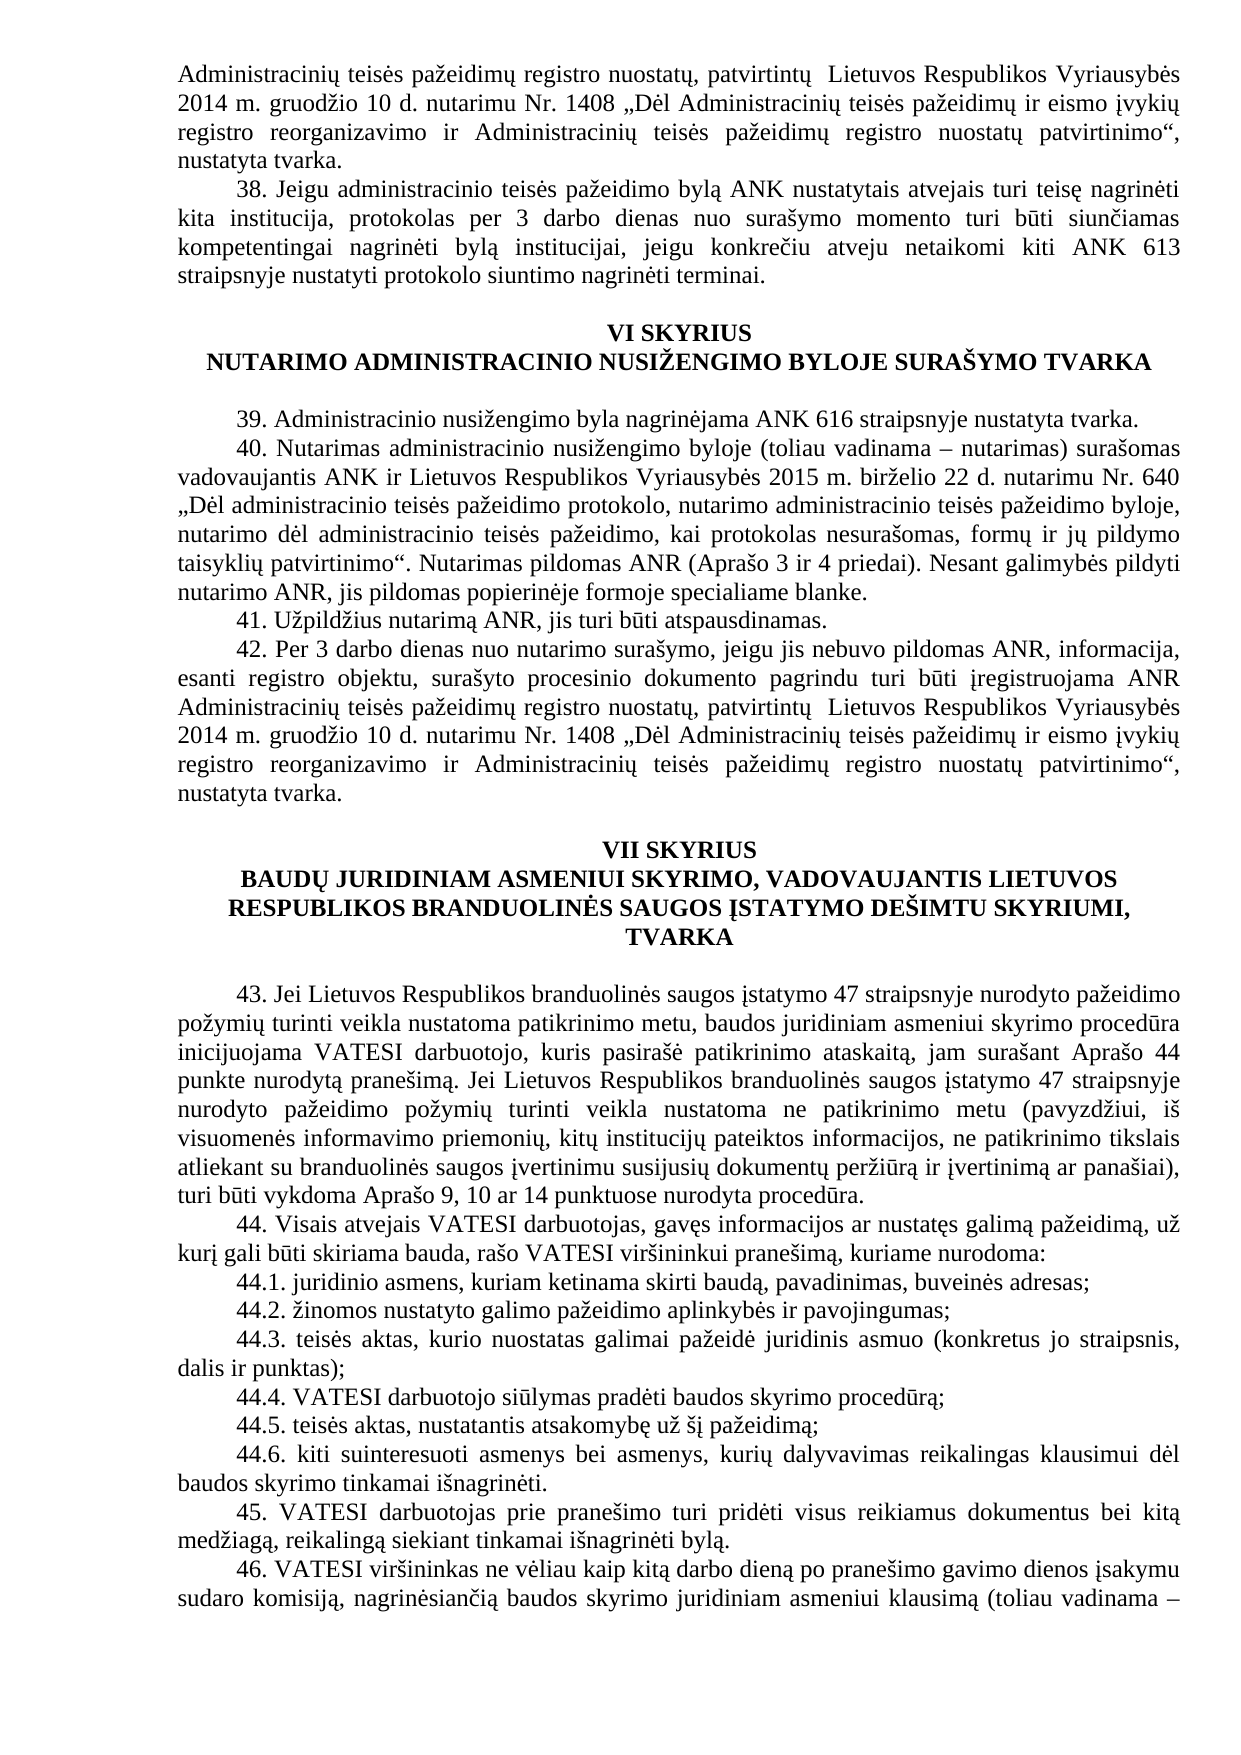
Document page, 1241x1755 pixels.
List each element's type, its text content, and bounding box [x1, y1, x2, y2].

text 38. Jeigu administracinio teisės pažeidimo bylą ANK nustatytais atvejais turi teisę nagrinėti kita institucija, protokolas per 3 darbo dienas nuo surašymo momento turi būti siunčiamas kompetentingai nagrinėti bylą institucijai, jeigu konkrečiu atveju netaikomi kiti ANK 613 straipsnyje nustatyti protokolo siuntimo nagrinėti terminai. [177, 174, 1181, 289]
text 44.3. teisės aktas, kurio nuostatas galimai pažeidė juridinis asmuo (konkretus jo straipsnis, dalis ir punktas); [177, 1324, 1181, 1382]
text 45. VATESI darbuotojas prie pranešimo turi pridėti visus reikiamus dokumentus bei kitą medžiagą, reikalingą siekiant tinkamai išnagrinėti bylą. [177, 1497, 1181, 1554]
text 44.1. juridinio asmens, kuriam ketinama skirti baudą, pavadinimas, buveinės adresas; [177, 1267, 1181, 1295]
text 46. VATESI viršininkas ne vėliau kaip kitą darbo dieną po pranešimo gavimo dienos įsakymu sudaro komisiją, nagrinėsiančią baudos skyrimo juridiniam asmeniui klausimą (toliau vadinama – [177, 1554, 1181, 1612]
text 44.4. VATESI darbuotojo siūlymas pradėti baudos skyrimo procedūrą; [177, 1382, 1181, 1410]
text VI SKYRIUS [177, 318, 1181, 347]
text 42. Per 3 darbo dienas nuo nutarimo surašymo, jeigu jis nebuvo pildomas ANR, informacija, esanti registro objektu, surašyto procesinio dokumento pagrindu turi būti įregistruojama ANR Administracinių teisės pažeidimų registro nuostatų, patvirtintų Lietuvos Respublikos Vyriausybės 2014 m. gruodžio 10 d. nutarimu Nr. 1408 „Dėl Administracinių teisės pažeidimų ir eismo įvykių registro reorganizavimo ir Administracinių teisės pažeidimų registro nuostatų patvirtinimo“, nustatyta tvarka. [177, 634, 1181, 807]
text 41. Užpildžius nutarimą ANR, jis turi būti atspausdinamas. [177, 605, 1181, 634]
text 44.2. žinomos nustatyto galimo pažeidimo aplinkybės ir pavojingumas; [177, 1295, 1181, 1324]
text 43. Jei Lietuvos Respublikos branduolinės saugos įstatymo 47 straipsnyje nurodyto pažeidimo požymių turinti veikla nustatoma patikrinimo metu, baudos juridiniam asmeniui skyrimo procedūra inicijuojama VATESI darbuotojo, kuris pasirašė patikrinimo ataskaitą, jam surašant Aprašo 44 punkte nurodytą pranešimą. Jei Lietuvos Respublikos branduolinės saugos įstatymo 47 straipsnyje nurodyto pažeidimo požymių turinti veikla nustatoma ne patikrinimo metu (pavyzdžiui, iš visuomenės informavimo priemonių, kitų institucijų pateiktos informacijos, ne patikrinimo tikslais atliekant su branduolinės saugos įvertinimu susijusių dokumentų peržiūrą ir įvertinimą ar panašiai), turi būti vykdoma Aprašo 9, 10 ar 14 punktuose nurodyta procedūra. [177, 979, 1181, 1209]
text 44.6. kiti suinteresuoti asmenys bei asmenys, kurių dalyvavimas reikalingas klausimui dėl baudos skyrimo tinkamai išnagrinėti. [177, 1439, 1181, 1497]
text 39. Administracinio nusižengimo byla nagrinėjama ANK 616 straipsnyje nustatyta tvarka. [177, 404, 1181, 433]
text VII SKYRIUS [177, 835, 1181, 864]
text NUTARIMO ADMINISTRACINIO NUSIŽengimo BYLOJE SURAŠYMO TVARKA [177, 347, 1181, 375]
text 44. Visais atvejais VATESI darbuotojas, gavęs informacijos ar nustatęs galimą pažeidimą, už kurį gali būti skiriama bauda, rašo VATESI viršininkui pranešimą, kuriame nurodoma: [177, 1209, 1181, 1267]
text Administracinių teisės pažeidimų registro nuostatų, patvirtintų Lietuvos Respublikos Vyriausybės 2014 m. gruodžio 10 d. nutarimu Nr. 1408 „Dėl Administracinių teisės pažeidimų ir eismo įvykių registro reorganizavimo ir Administracinių teisės pažeidimų registro nuostatų patvirtinimo“, nustatyta tvarka. [177, 59, 1181, 174]
text 40. Nutarimas administracinio nusižengimo byloje (toliau vadinama – nutarimas) surašomas vadovaujantis ANK ir Lietuvos Respublikos Vyriausybės 2015 m. birželio 22 d. nutarimu Nr. 640 „Dėl administracinio teisės pažeidimo protokolo, nutarimo administracinio teisės pažeidimo byloje, nutarimo dėl administracinio teisės pažeidimo, kai protokolas nesurašomas, formų ir jų pildymo taisyklių patvirtinimo“. Nutarimas pildomas ANR (Aprašo 3 ir 4 priedai). Nesant galimybės pildyti nutarimo ANR, jis pildomas popierinėje formoje specialiame blanke. [177, 433, 1181, 605]
text BAUDŲ JURIDINIAM ASMENIUI SKYRIMO, VADOVAUJANTIS LIETUVOS RESPUBLIKOS BRANDUOLINĖS SAUGOS ĮSTATYMO DEŠIMTU SKYRIUMI, TVARKA [177, 864, 1181, 950]
text 44.5. teisės aktas, nustatantis atsakomybę už šį pažeidimą; [177, 1410, 1181, 1439]
